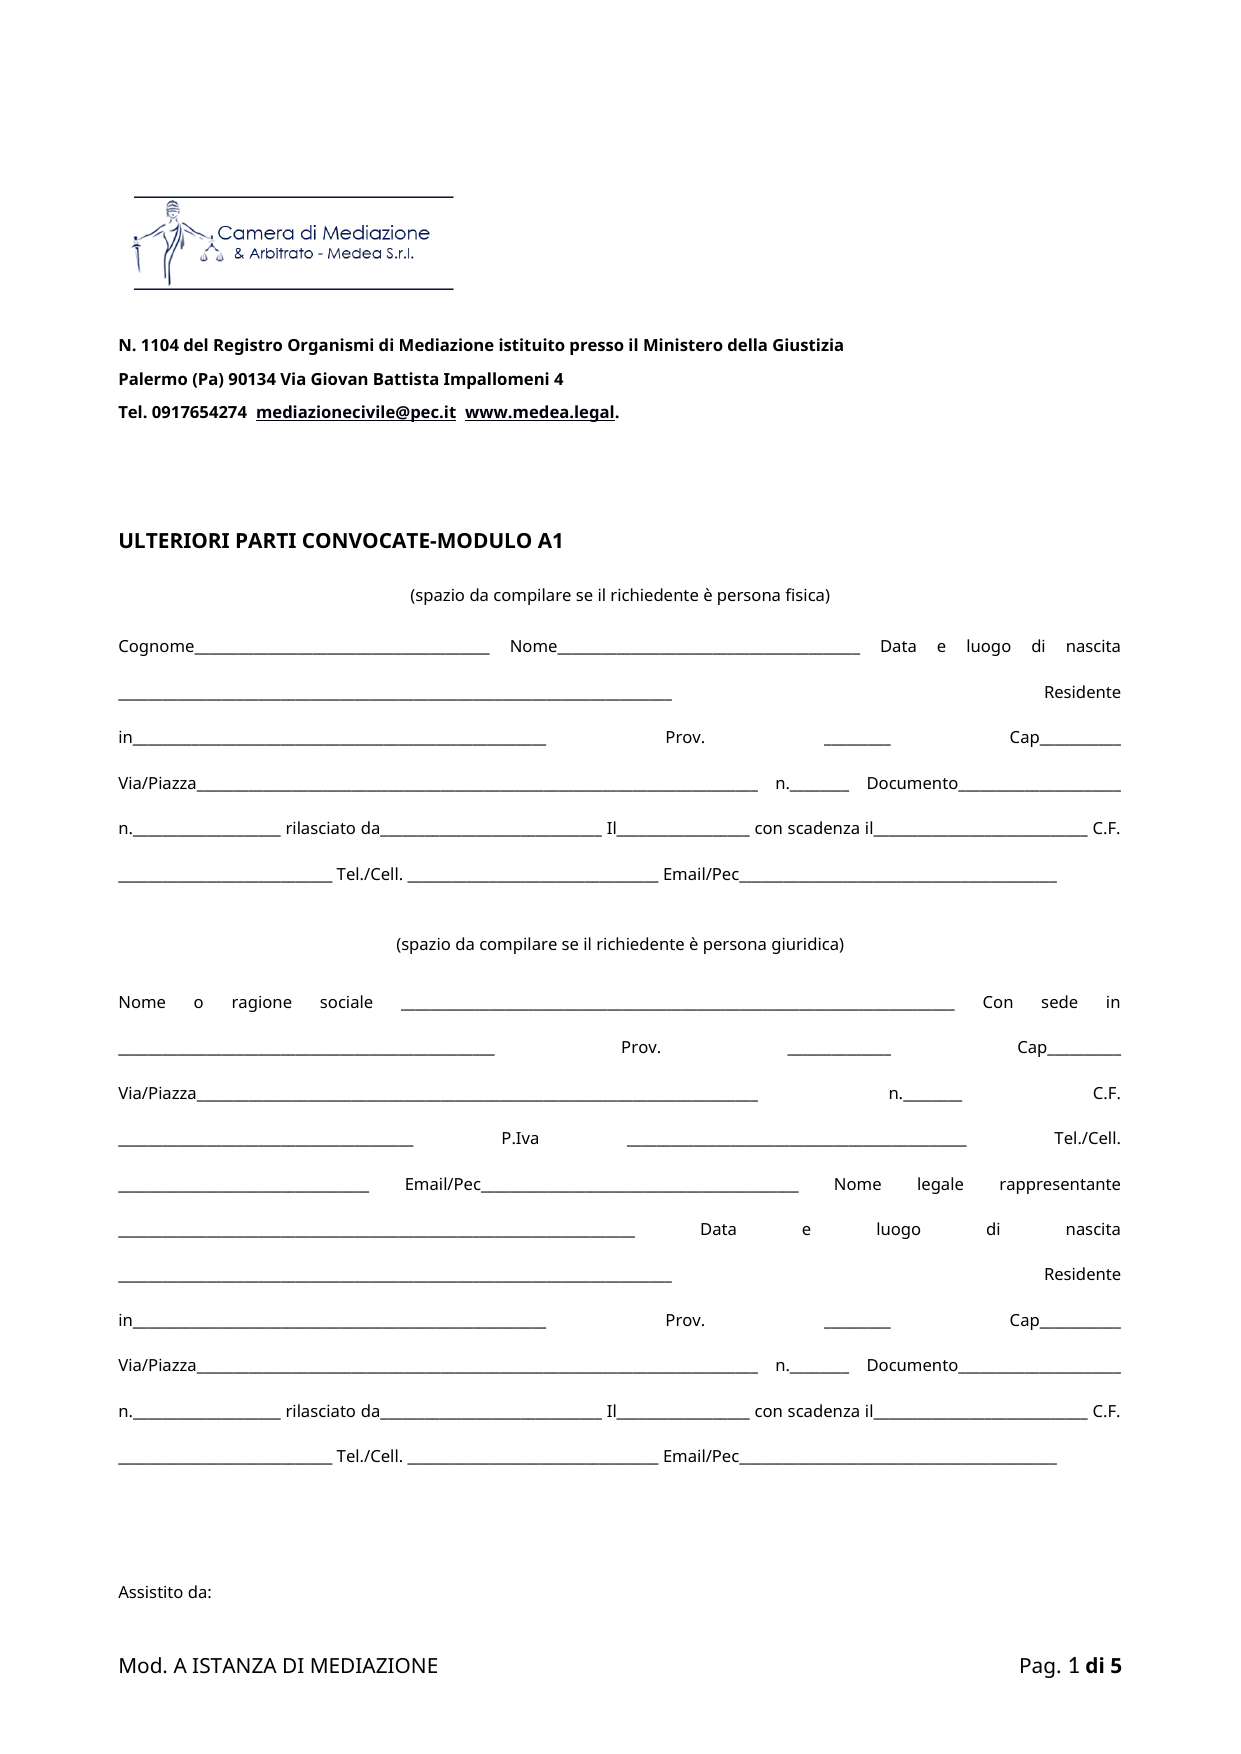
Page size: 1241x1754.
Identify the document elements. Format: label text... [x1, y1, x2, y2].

picture [118, 186, 464, 300]
text N. 1104 del Registro Organismi di Mediazione istituito presso il Ministero della Giustizia [118, 334, 1122, 356]
text Cognome________________________________________ Nome_________________________________________ Data e luogo di nascita ___________________________________________________________________________ Residente in________________________________________________________ Prov. _________ Cap___________ Via/Piazza____________________________________________________________________________ n.________ Documento______________________ n.____________________ rilasciato da______________________________ Il__________________ con scadenza il_____________________________ C.F. _____________________________ Tel./Cell. __________________________________ Email/Pec___________________________________________ [118, 635, 1122, 885]
text (spazio da compilare se il richiedente è persona fisica) [118, 584, 1122, 607]
text Palermo (Pa) 90134 Via Giovan Battista Impallomeni 4 [118, 367, 1122, 390]
text (spazio da compilare se il richiedente è persona giuridica) [118, 932, 1122, 955]
text Assistito da: [118, 1581, 1122, 1603]
text ULTERIORI PARTI CONVOCATE-MODULO A1 [118, 526, 1122, 555]
text Tel. 0917654274 mediazionecivile@pec.it www.medea.legal. [118, 401, 1122, 423]
text Nome o ragione sociale ___________________________________________________________________________ Con sede in ___________________________________________________ Prov. ______________ Cap__________ Via/Piazza____________________________________________________________________________ n.________ C.F. ________________________________________ P.Iva ______________________________________________ Tel./Cell. __________________________________ Email/Pec___________________________________________ Nome legale rappresentante ______________________________________________________________________ Data e luogo di nascita ___________________________________________________________________________ Residente in________________________________________________________ Prov. _________ Cap___________ Via/Piazza____________________________________________________________________________ n.________ Documento______________________ n.____________________ rilasciato da______________________________ Il__________________ con scadenza il_____________________________ C.F. _____________________________ Tel./Cell. __________________________________ Email/Pec___________________________________________ [118, 990, 1122, 1467]
